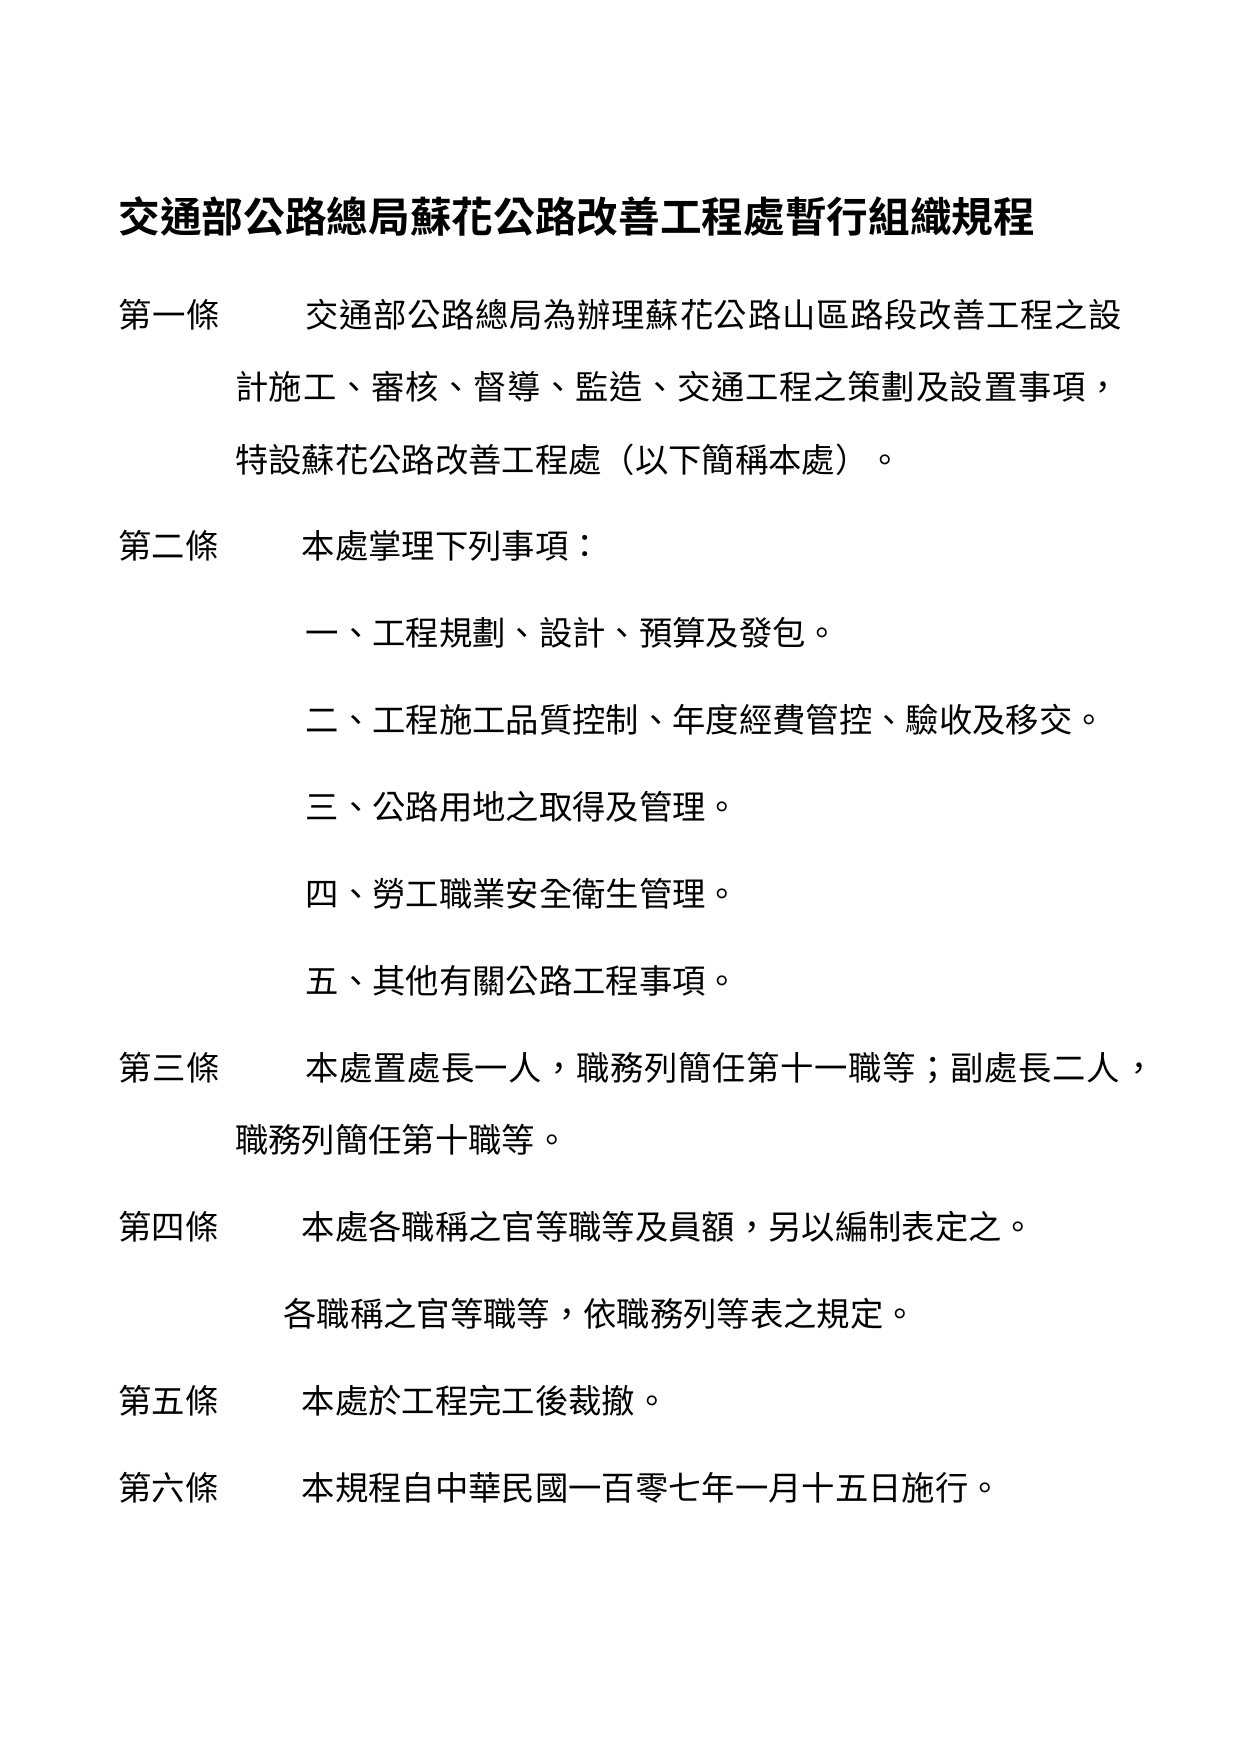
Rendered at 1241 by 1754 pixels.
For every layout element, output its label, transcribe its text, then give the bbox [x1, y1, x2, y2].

text 第五條 本處於工程完工後裁撤。 [118, 1374, 1122, 1423]
text 第六條 本規程自中華民國一百零七年一月十五日施行。 [118, 1461, 1122, 1509]
text 第二條 本處掌理下列事項： [118, 520, 1122, 568]
text 各職稱之官等職等，依職務列等表之規定。 [118, 1287, 1122, 1336]
text 三、公路用地之取得及管理。 [306, 781, 1122, 829]
text 五、其他有關公路工程事項。 [306, 954, 1122, 1003]
text 一、工程規劃、設計、預算及發包。 [306, 607, 1122, 655]
text 四、勞工職業安全衛生管理。 [306, 868, 1122, 916]
text 第四條 本處各職稱之官等職等及員額，另以編制表定之。 [118, 1201, 1122, 1249]
text 交通部公路總局蘇花公路改善工程處暫行組織規程 [118, 184, 1122, 244]
text 二、工程施工品質控制、年度經費管控、驗收及移交。 [306, 694, 1122, 742]
text 第三條 本處置處長一人，職務列簡任第十一職等；副處長二人，職務列簡任第十職等。 [118, 1041, 1122, 1162]
text 第一條 交通部公路總局為辦理蘇花公路山區路段改善工程之設計施工、審核、督導、監造、交通工程之策劃及設置事項，特設蘇花公路改善工程處（以下簡稱本處）。 [118, 289, 1122, 482]
